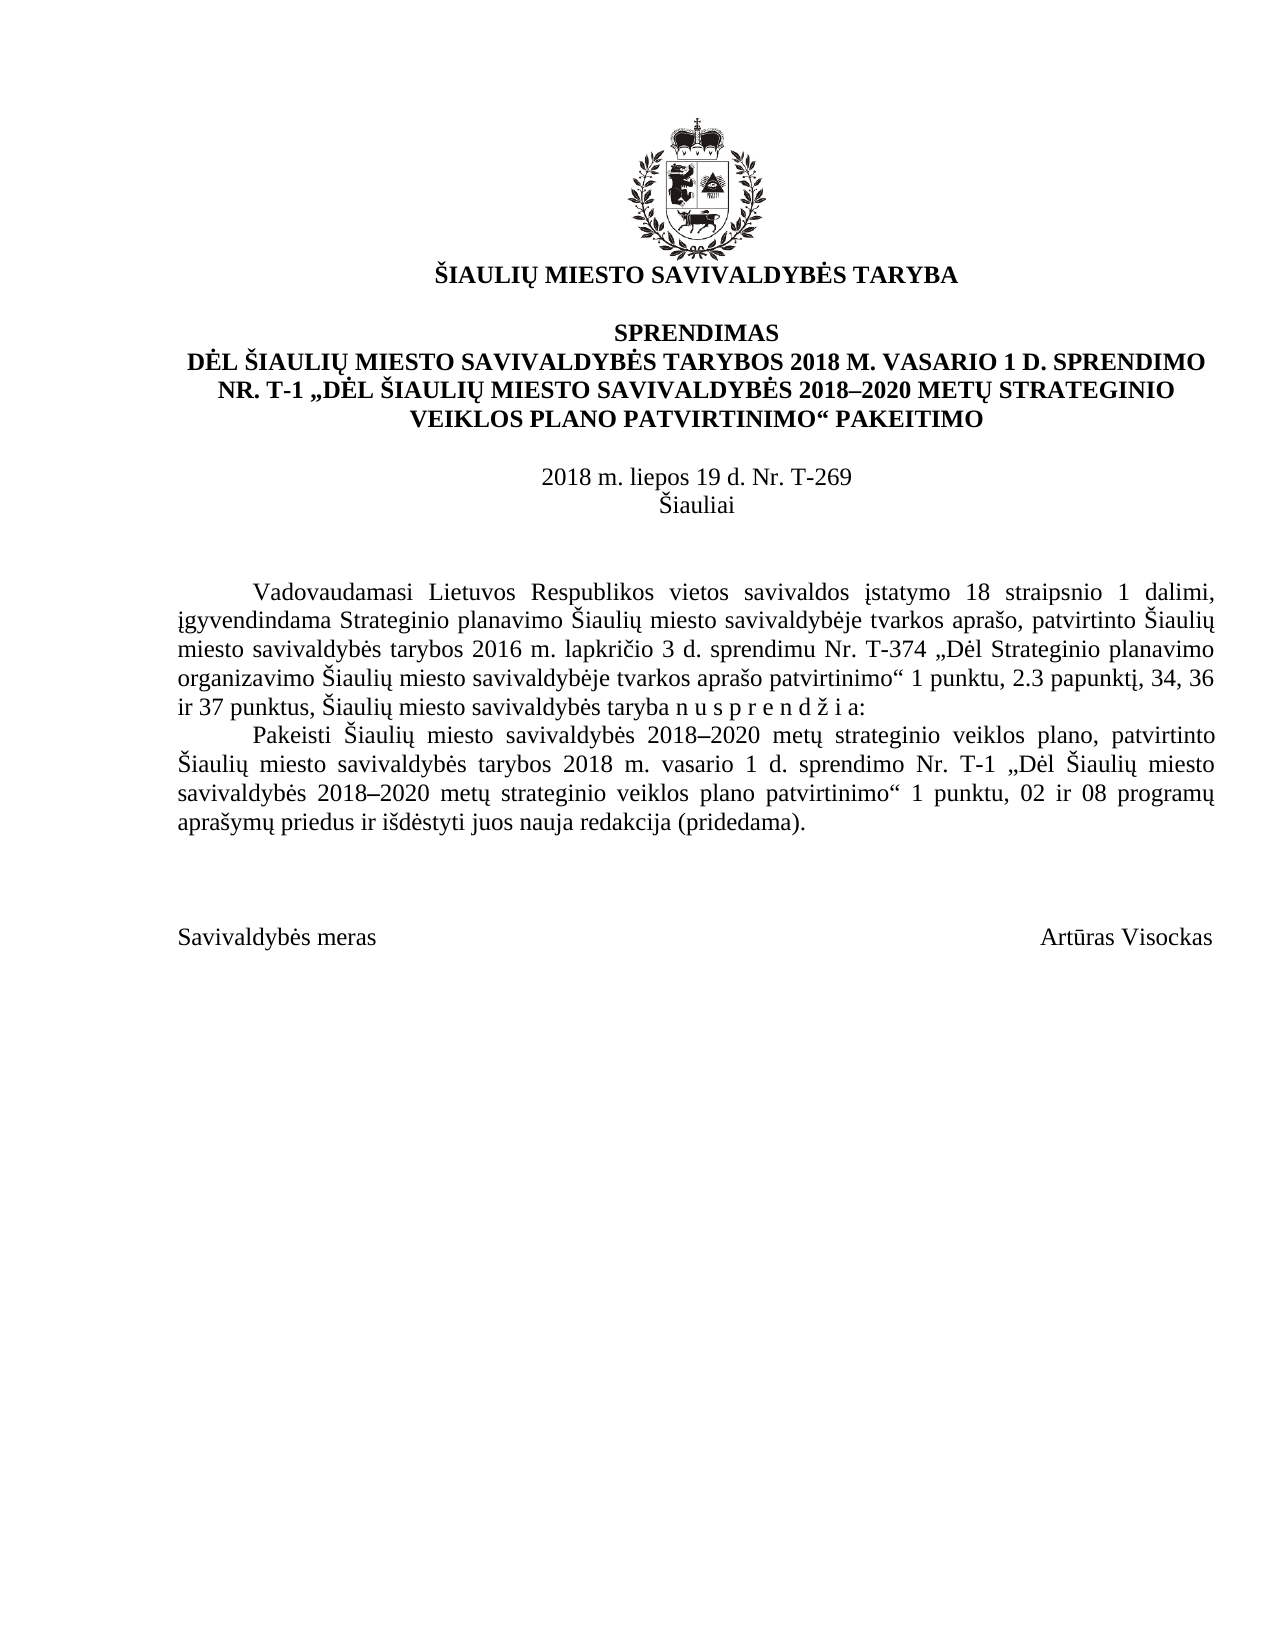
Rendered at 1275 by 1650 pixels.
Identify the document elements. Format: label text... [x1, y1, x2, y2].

text 2018 m. liepos 19 d. Nr. T-269 [177, 462, 1216, 490]
text ŠIAULIŲ MIESTO SAVIVALDYBĖS TARYBA [177, 260, 1216, 289]
text SPRENDIMAS [177, 318, 1216, 347]
text DĖL ŠIAULIŲ MIESTO SAVIVALDYBĖS TARYBOS 2018 M. VASARIO 1 D. SPRENDIMO NR. T-1 „DĖL ŠIAULIŲ MIESTO SAVIVALDYBĖS 2018–2020 METŲ STRATEGINIO VEIKLOS PLANO PATVIRTINIMO“ PAKEITIMO [177, 347, 1216, 433]
text Pakeisti Šiaulių miesto savivaldybės 2018–2020 metų strateginio veiklos plano, patvirtinto Šiaulių miesto savivaldybės tarybos 2018 m. vasario 1 d. sprendimo Nr. T-1 „Dėl Šiaulių miesto savivaldybės 2018–2020 metų strateginio veiklos plano patvirtinimo“ 1 punktu, 02 ir 08 programų aprašymų priedus ir išdėstyti juos nauja redakcija (pridedama). [177, 720, 1216, 835]
text Vadovaudamasi Lietuvos Respublikos vietos savivaldos įstatymo 18 straipsnio 1 dalimi, įgyvendindama Strateginio planavimo Šiaulių miesto savivaldybėje tvarkos aprašo, patvirtinto Šiaulių miesto savivaldybės tarybos 2016 m. lapkričio 3 d. sprendimu Nr. T-374 „Dėl Strateginio planavimo organizavimo Šiaulių miesto savivaldybėje tvarkos aprašo patvirtinimo“ 1 punktu, 2.3 papunktį, 34, 36 ir 37 punktus, Šiaulių miesto savivaldybės taryba n u s p r e n d ž i a: [177, 577, 1216, 720]
text Savivaldybės meras Artūras Visockas [177, 922, 1216, 950]
text Šiauliai [177, 490, 1216, 519]
